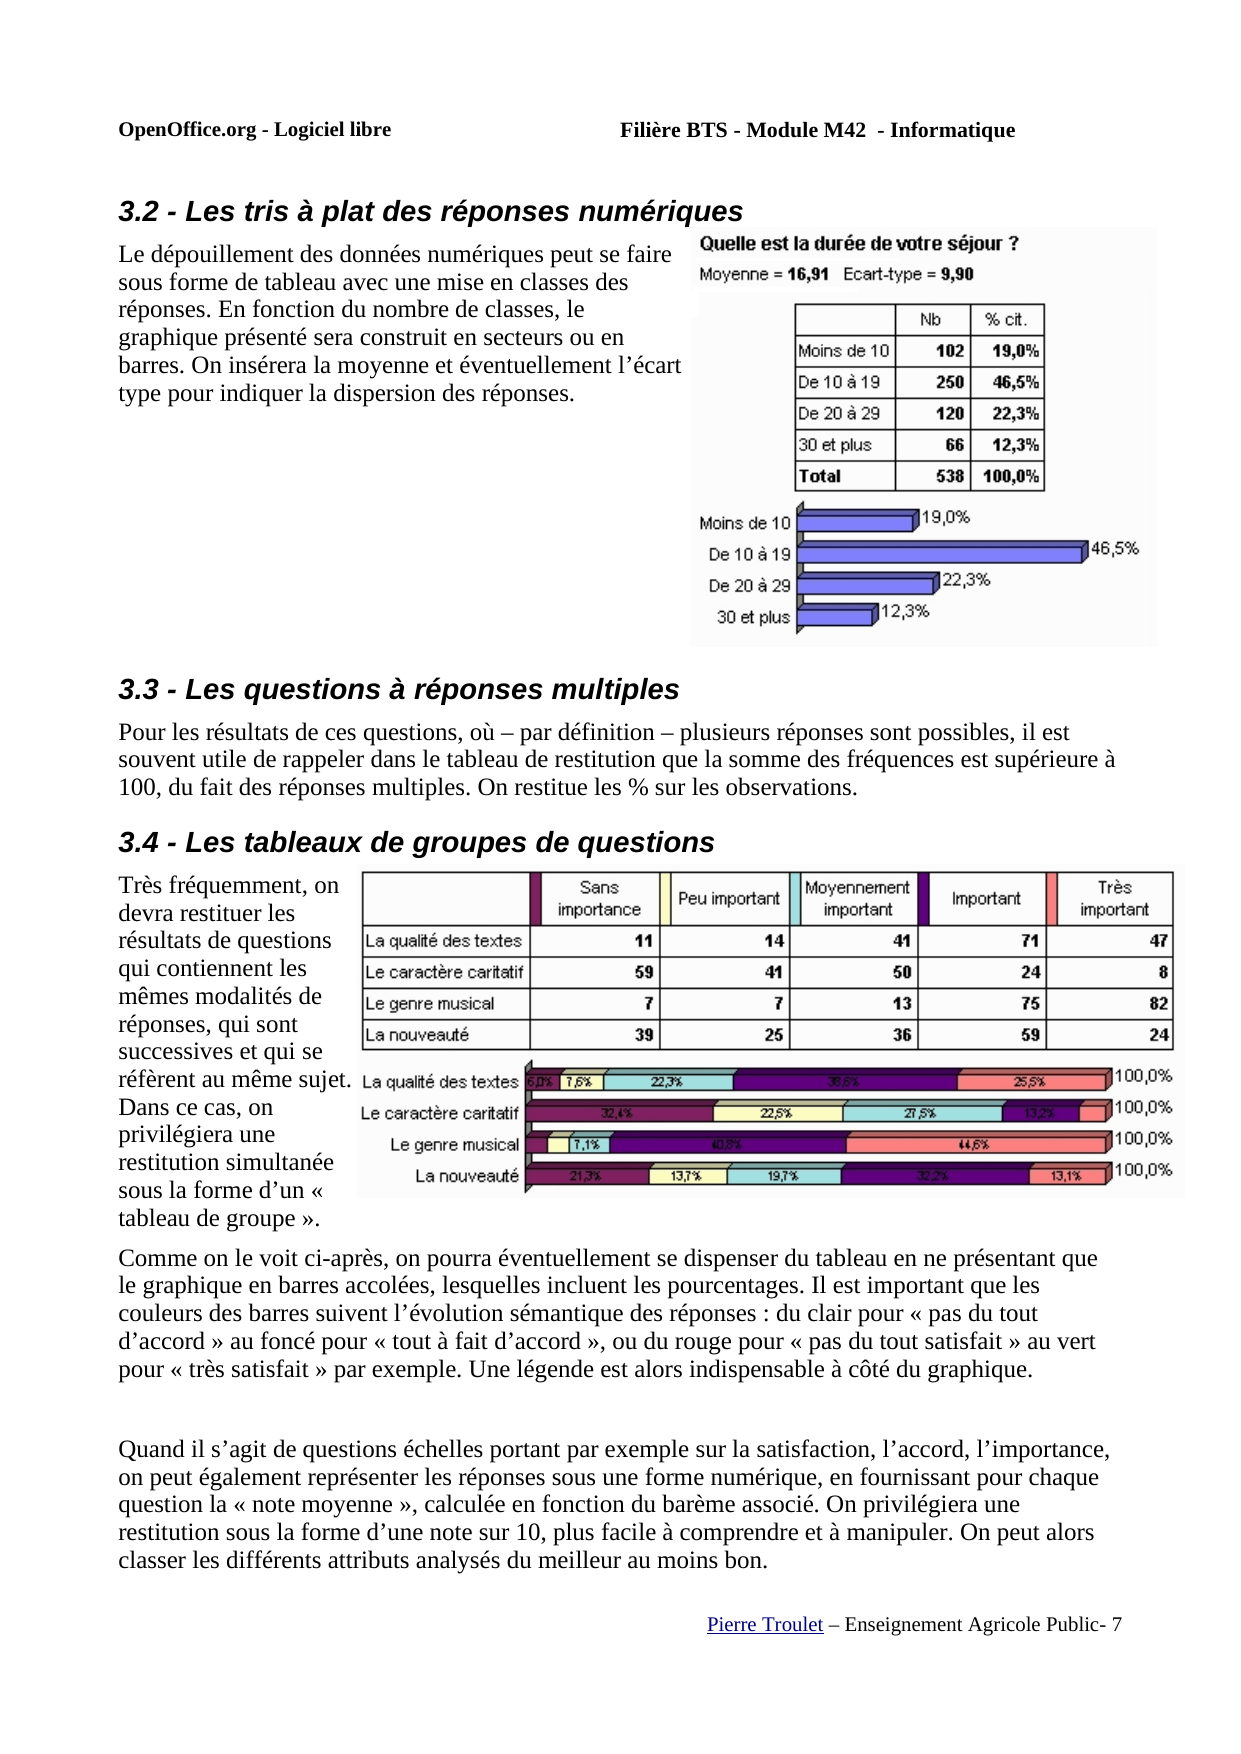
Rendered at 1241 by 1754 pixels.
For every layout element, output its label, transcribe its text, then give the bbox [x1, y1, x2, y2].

picture [356, 864, 1185, 1198]
picture [690, 227, 1158, 647]
text Comme on le voit ci-après, on pourra éventuellement se dispenser du tableau en ne présentant que le graphique en barres accolées, lesquelles incluent les pourcentages. Il est important que les couleurs des barres suivent l’évolution sémantique des réponses : du clair pour « pas du tout d’accord » au foncé pour « tout à fait d’accord », ou du rouge pour « pas du tout satisfait » au vert pour « très satisfait » par exemple. Une légende est alors indispensable à côté du graphique. [118, 1244, 1122, 1382]
text Très fréquemment, on devra restituer les résultats de questions qui contiennent les mêmes modalités de réponses, qui sont successives et qui se réfèrent au même sujet. Dans ce cas, on privilégiera une restitution simultanée sous la forme d’un « tableau de groupe ». [118, 871, 1122, 1231]
text Quand il s’agit de questions échelles portant par exemple sur la satisfaction, l’accord, l’importance, on peut également représenter les réponses sous une forme numérique, en fournissant pour chaque question la « note moyenne », calculée en fonction du barème associé. On privilégiera une restitution sous la forme d’une note sur 10, plus facile à comprendre et à manipuler. On peut alors classer les différents attributs analysés du meilleur au moins bon. [118, 1435, 1122, 1574]
subtitle Les questions à réponses multiples [118, 673, 1122, 705]
subtitle Les tris à plat des réponses numériques [118, 195, 1122, 228]
text Pour les résultats de ces questions, où – par définition – plusieurs réponses sont possibles, il est souvent utile de rappeler dans le tableau de restitution que la somme des fréquences est supérieure à 100, du fait des réponses multiples. On restitue les % sur les observations. [118, 718, 1122, 801]
text Le dépouillement des données numériques peut se faire sous forme de tableau avec une mise en classes des réponses. En fonction du nombre de classes, le graphique présenté sera construit en secteurs ou en barres. On insérera la moyenne et éventuellement l’écart type pour indiquer la dispersion des réponses. [118, 240, 690, 406]
subtitle Les tableaux de groupes de questions [118, 826, 1122, 859]
